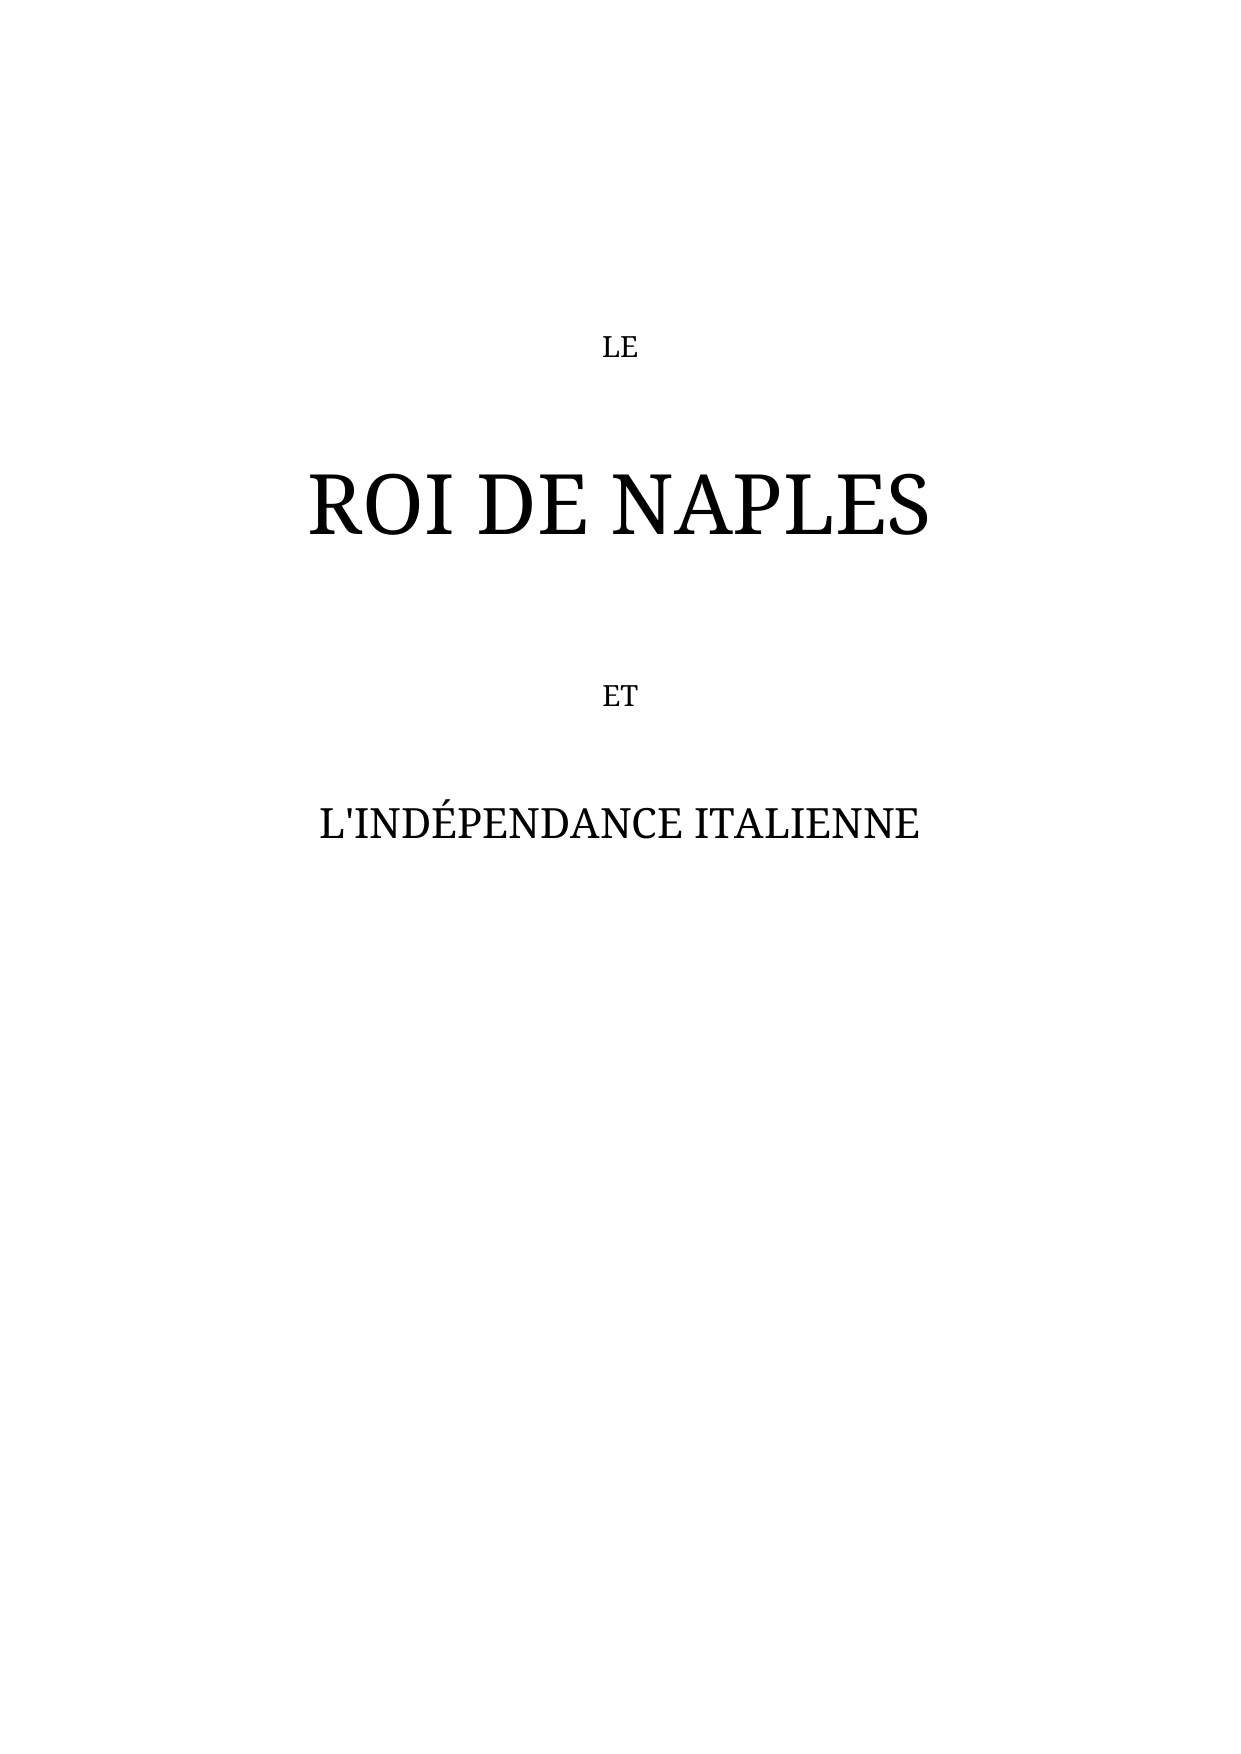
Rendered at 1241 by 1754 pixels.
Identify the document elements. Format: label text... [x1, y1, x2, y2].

text LE [148, 326, 1063, 366]
text ROI DE NAPLES [148, 445, 1063, 558]
text L'INDÉPENDANCE ITALIENNE [148, 794, 1063, 851]
text ET [148, 675, 1063, 714]
